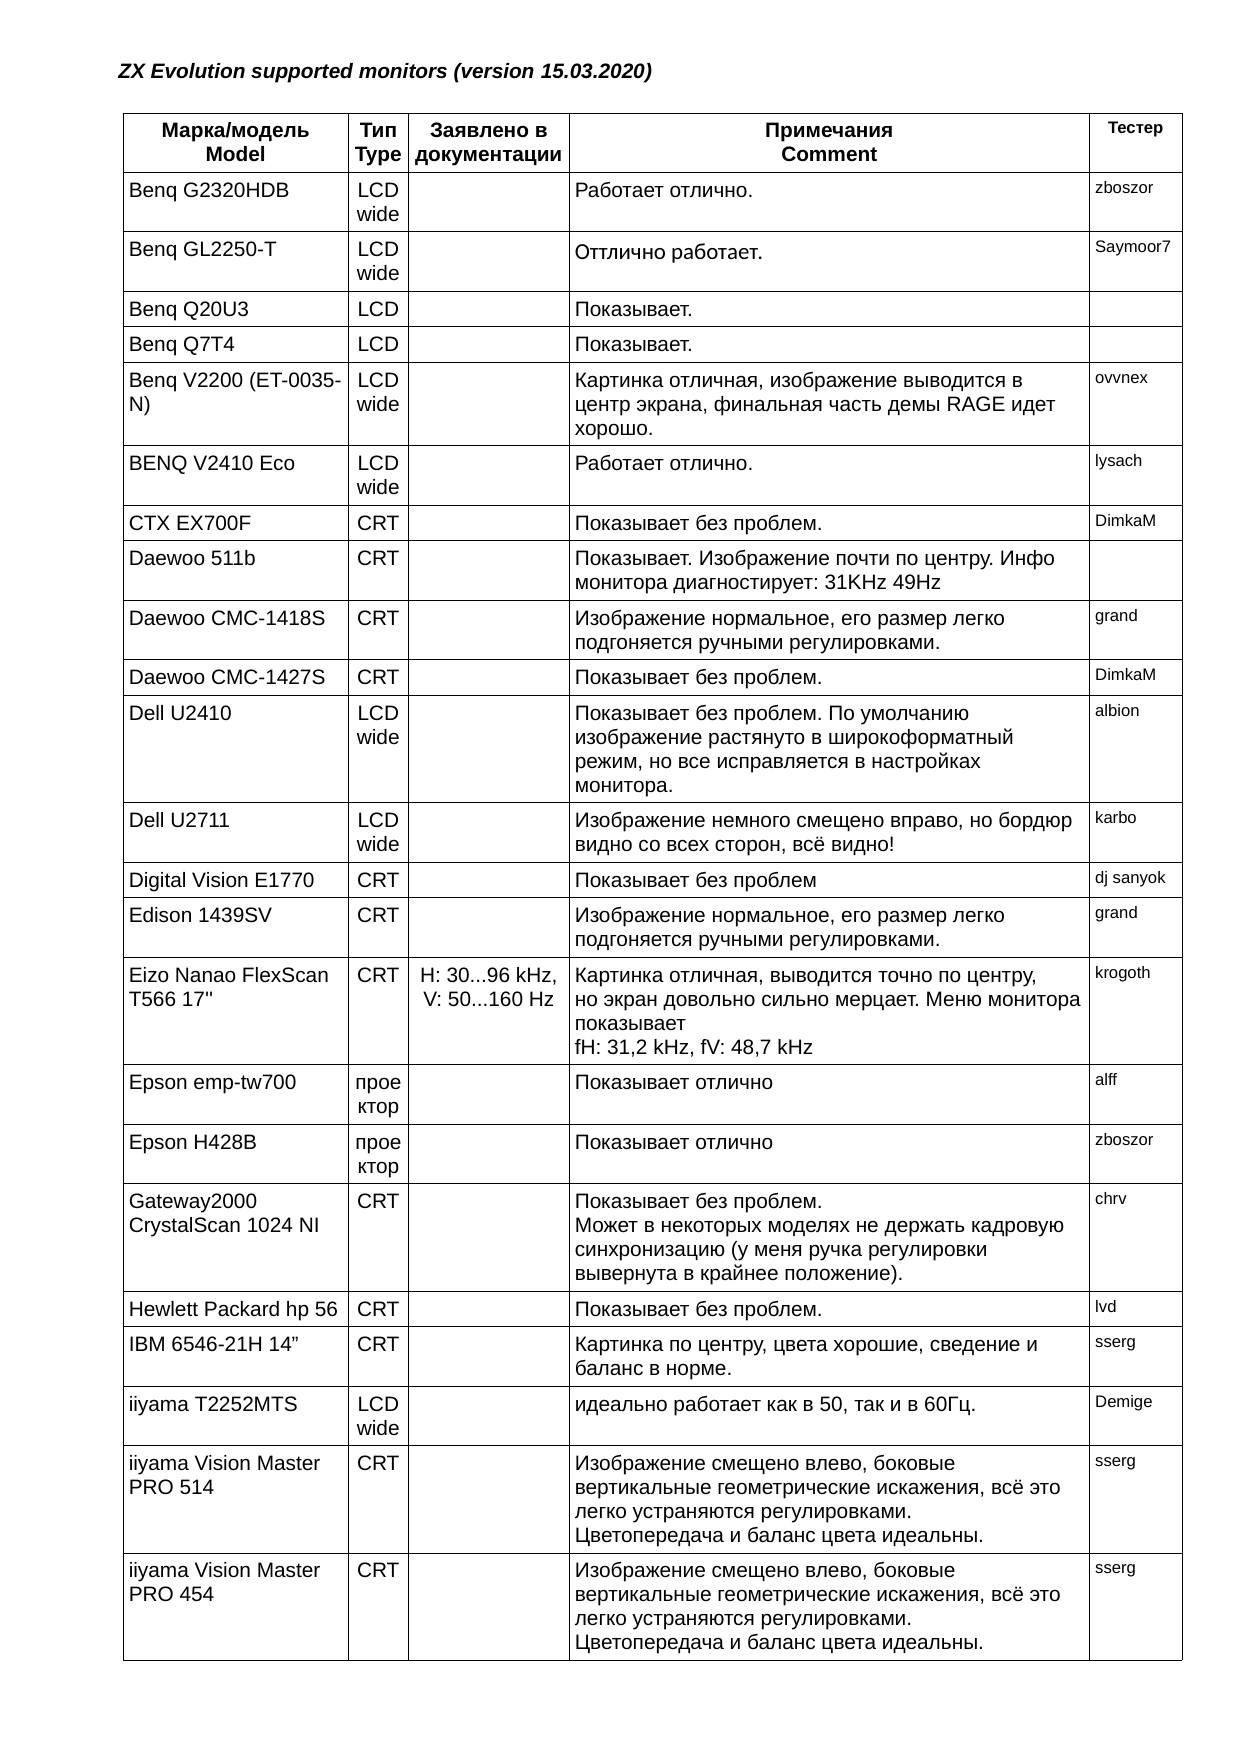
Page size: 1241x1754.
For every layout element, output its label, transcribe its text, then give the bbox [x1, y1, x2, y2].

table_cell H: 30...96 kHz, V: 50...160 Hz [409, 958, 569, 1064]
table_cell [409, 601, 569, 659]
table_cell CRT [349, 1446, 408, 1552]
table_cell Изображение немного смещено вправо, но бордюр видно со всех сторон, всё видно! [570, 803, 1089, 862]
table_cell Картинка отличная, выводится точно по центру, но экран довольно сильно мерцает. Меню монитора показывает fH: 31,2 kHz, fV: 48,7 kHz [570, 958, 1089, 1064]
table_cell [409, 803, 569, 862]
table_cell sserg [1090, 1446, 1182, 1552]
table_cell CRT [349, 660, 408, 695]
table_header Примечания Comment [570, 114, 1089, 172]
table_cell [409, 898, 569, 957]
table_cell Показывает без проблем. [570, 660, 1089, 695]
table_cell lysach [1090, 446, 1182, 505]
table_cell Показывает отлично [570, 1125, 1089, 1183]
table_cell CRT [349, 506, 408, 540]
table_cell Daewoo 511b [124, 541, 348, 600]
table_cell [409, 696, 569, 802]
table_cell Работает отлично. [570, 446, 1089, 505]
table_cell iiyama T2252MTS [124, 1387, 348, 1445]
table_cell [409, 232, 569, 291]
table_cell проектор [349, 1065, 408, 1124]
table_cell Показывает. [570, 292, 1089, 326]
table_cell Работает отлично. [570, 173, 1089, 231]
table_cell Benq G2320HDB [124, 173, 348, 231]
table_cell Daewoo CMC-1418S [124, 601, 348, 659]
table_cell [409, 863, 569, 897]
table_cell [409, 363, 569, 445]
table_cell Daewoo CMC-1427S [124, 660, 348, 695]
table_cell zboszor [1090, 1125, 1182, 1183]
table_cell [409, 1387, 569, 1445]
table_cell chrv [1090, 1184, 1182, 1291]
table_cell sserg [1090, 1554, 1182, 1660]
table_cell LCD [349, 292, 408, 326]
table_cell IBM 6546-21H 14” [124, 1327, 348, 1386]
table_cell [1090, 327, 1182, 362]
table_cell [409, 327, 569, 362]
table_cell CRT [349, 898, 408, 957]
table_cell BENQ V2410 Eco [124, 446, 348, 505]
table_cell Оттлично работает. [570, 232, 1089, 291]
table_cell LCD wide [349, 696, 408, 802]
table_header Марка/модель Model [124, 114, 348, 172]
table_cell [409, 1184, 569, 1291]
table_cell alff [1090, 1065, 1182, 1124]
table_cell [409, 1065, 569, 1124]
table_header Заявлено в документации [409, 114, 569, 172]
table_cell Показывает без проблем. По умолчанию изображение растянуто в широкоформатный режим, но все исправляется в настройках монитора. [570, 696, 1089, 802]
table_cell albion [1090, 696, 1182, 802]
table_cell [409, 660, 569, 695]
table_cell Изображение смещено влево, боковые вертикальные геометрические искажения, всё это легко устраняются регулировками. Цветопередача и баланс цвета идеальны. [570, 1446, 1089, 1552]
table_cell Изображение нормальное, его размер легко подгоняется ручными регулировками. [570, 898, 1089, 957]
table_cell LCD wide [349, 803, 408, 862]
table_cell [409, 541, 569, 600]
table_cell [1090, 292, 1182, 326]
table_cell CRT [349, 601, 408, 659]
table_cell zboszor [1090, 173, 1182, 231]
table_cell CRT [349, 541, 408, 600]
table_header Тестер [1090, 114, 1182, 172]
table_cell Benq Q7T4 [124, 327, 348, 362]
table_cell Saymoor7 [1090, 232, 1182, 291]
table_cell iiyama Vision Master PRO 454 [124, 1554, 348, 1660]
table_cell Eizo Nanao FlexScan T566 17'' [124, 958, 348, 1064]
table_cell CRT [349, 863, 408, 897]
table_cell Показывает отлично [570, 1065, 1089, 1124]
table_cell Benq V2200 (ET-0035-N) [124, 363, 348, 445]
table_cell Изображение смещено влево, боковые вертикальные геометрические искажения, всё это легко устраняются регулировками. Цветопередача и баланс цвета идеальны. [570, 1554, 1089, 1660]
table_cell Изображение нормальное, его размер легко подгоняется ручными регулировками. [570, 601, 1089, 659]
table_cell LCD wide [349, 363, 408, 445]
table_cell Benq GL2250-T [124, 232, 348, 291]
table_cell CRT [349, 1554, 408, 1660]
table_cell grand [1090, 898, 1182, 957]
table_cell Hewlett Packard hp 56 [124, 1292, 348, 1326]
table_cell [409, 446, 569, 505]
table_cell LCD wide [349, 1387, 408, 1445]
table_cell grand [1090, 601, 1182, 659]
table_cell iiyama Vision Master PRO 514 [124, 1446, 348, 1552]
table_cell LCD wide [349, 446, 408, 505]
table_cell Показывает без проблем. [570, 506, 1089, 540]
table_cell sserg [1090, 1327, 1182, 1386]
table_cell Digital Vision E1770 [124, 863, 348, 897]
table_cell Gateway2000 CrystalScan 1024 NI [124, 1184, 348, 1291]
table_cell LCD wide [349, 232, 408, 291]
table_cell karbo [1090, 803, 1182, 862]
table_cell DimkaM [1090, 506, 1182, 540]
table_cell идеально работает как в 50, так и в 60Гц. [570, 1387, 1089, 1445]
table_cell Benq Q20U3 [124, 292, 348, 326]
table_cell [409, 292, 569, 326]
table_cell krogoth [1090, 958, 1182, 1064]
table_cell [409, 1446, 569, 1552]
table_cell Dell U2410 [124, 696, 348, 802]
table_cell [409, 506, 569, 540]
table_cell Показывает. [570, 327, 1089, 362]
table_cell DimkaM [1090, 660, 1182, 695]
table_cell CRT [349, 958, 408, 1064]
table_header Тип Type [349, 114, 408, 172]
table_cell CRT [349, 1327, 408, 1386]
table_cell LCD wide [349, 173, 408, 231]
table_cell [409, 1554, 569, 1660]
table_cell Показывает без проблем. Может в некоторых моделях не держать кадровую синхронизацию (у меня ручка регулировки вывернута в крайнее положение). [570, 1184, 1089, 1291]
table_cell Epson H428B [124, 1125, 348, 1183]
table_cell [409, 173, 569, 231]
table_cell [1090, 541, 1182, 600]
table_cell lvd [1090, 1292, 1182, 1326]
table_cell Показывает без проблем. [570, 1292, 1089, 1326]
table_cell Показывает без проблем [570, 863, 1089, 897]
table_cell CTX EX700F [124, 506, 348, 540]
table_cell ovvnex [1090, 363, 1182, 445]
table_cell LCD [349, 327, 408, 362]
table_cell Demige [1090, 1387, 1182, 1445]
table_cell CRT [349, 1292, 408, 1326]
table_cell Dell U2711 [124, 803, 348, 862]
table_cell Edison 1439SV [124, 898, 348, 957]
table_cell Epson emp-tw700 [124, 1065, 348, 1124]
table_cell Картинка отличная, изображение выводится в центр экрана, финальная часть демы RAGE идет хорошо. [570, 363, 1089, 445]
table_cell CRT [349, 1184, 408, 1291]
table_cell [409, 1327, 569, 1386]
table_cell [409, 1125, 569, 1183]
table_cell проектор [349, 1125, 408, 1183]
table_cell Показывает. Изображение почти по центру. Инфо монитора диагностирует: 31KHz 49Hz [570, 541, 1089, 600]
table_cell Картинка по центру, цвета хорошие, сведение и баланс в норме. [570, 1327, 1089, 1386]
table_cell [409, 1292, 569, 1326]
table_cell dj sanyok [1090, 863, 1182, 897]
